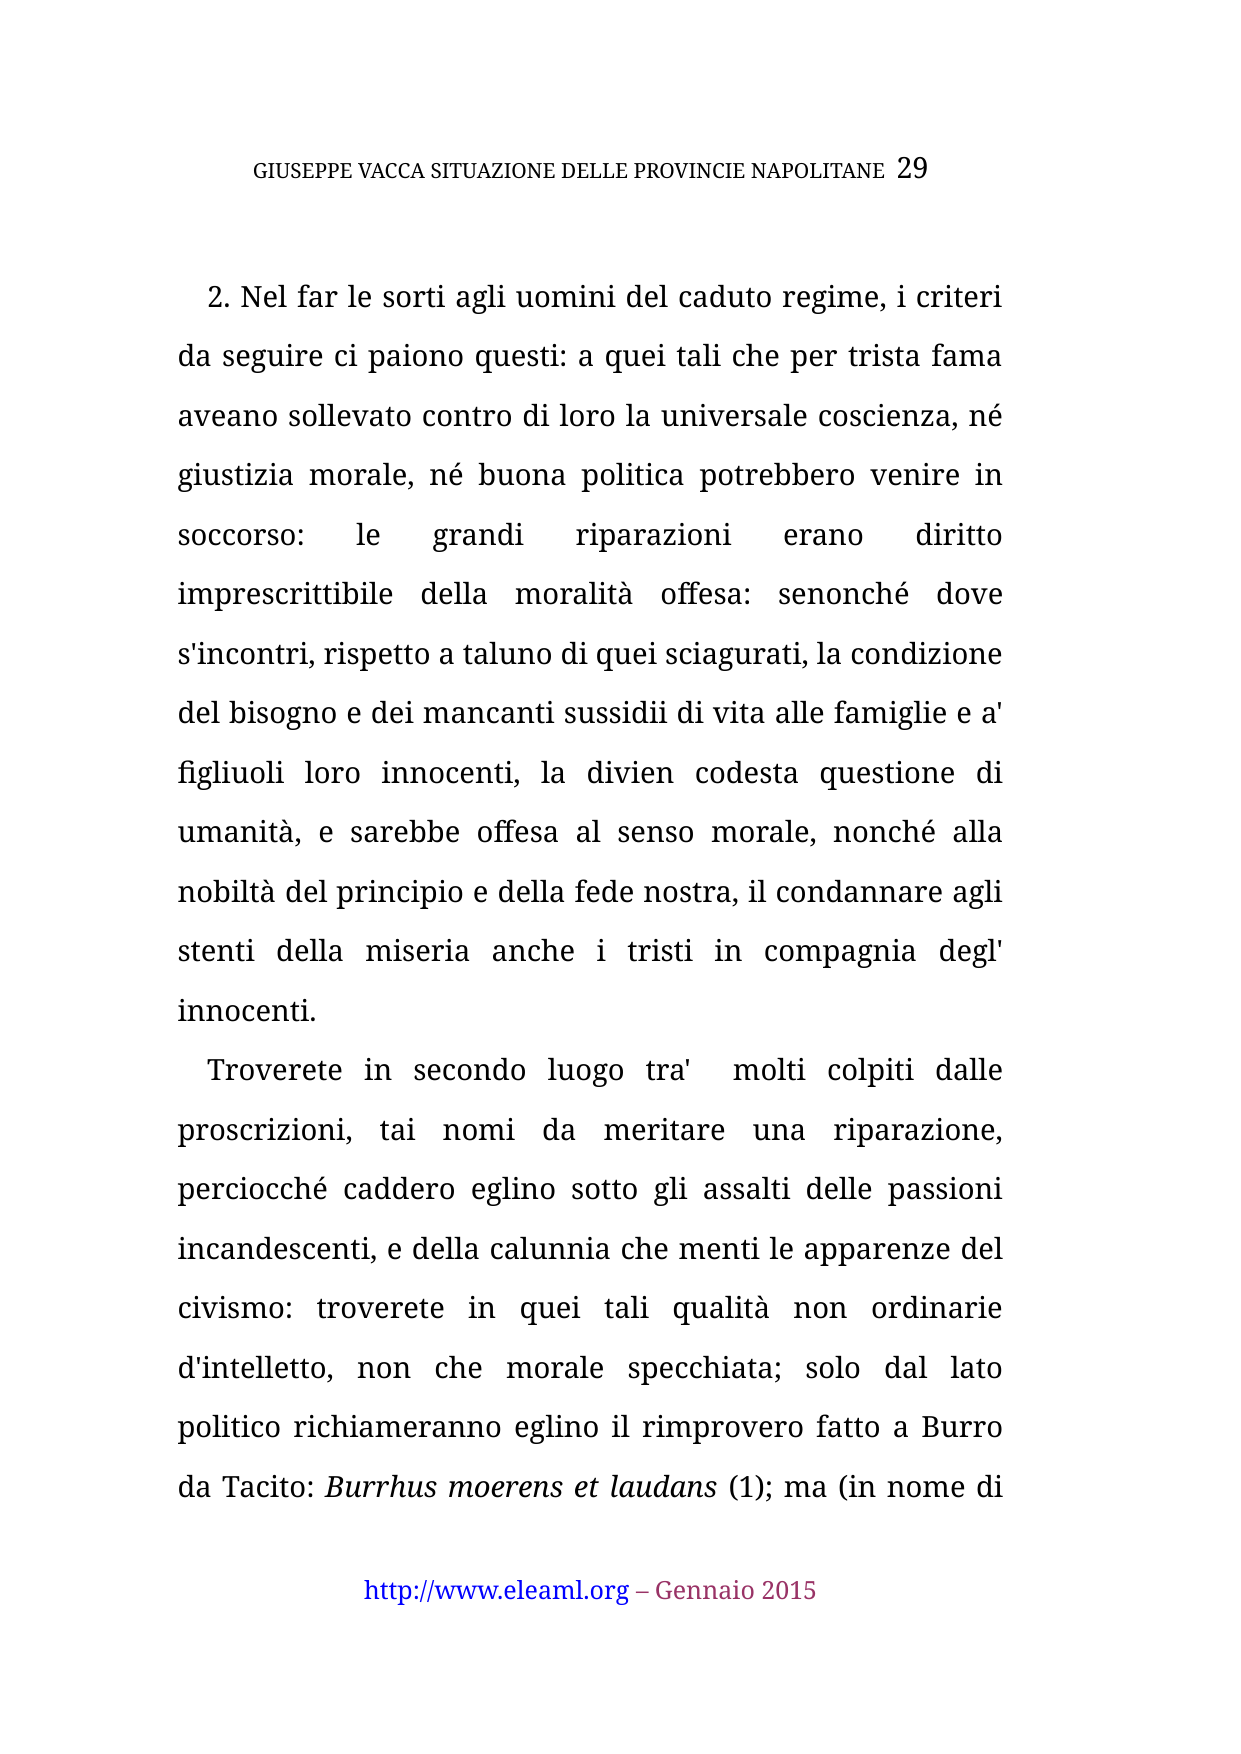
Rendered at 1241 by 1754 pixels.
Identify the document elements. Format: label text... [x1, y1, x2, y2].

text Troverete in secondo luogo tra' molti colpiti dalle proscrizioni, tai nomi da meritare una riparazione, perciocché caddero eglino sotto gli assalti delle passioni incandescenti, e della calunnia che menti le apparenze del civismo: troverete in quei tali qualità non ordinarie d'intelletto, non che morale specchiata; solo dal lato politico richiameranno eglino il rimprovero fatto a Burro da Tacito: Burrhus moerens et laudans (1); ma (in nome di [177, 1049, 1004, 1506]
text 2. Nel far le sorti agli uomini del caduto regime, i criteri da seguire ci paiono questi: a quei tali che per trista fama aveano sollevato contro di loro la universale coscienza, né giustizia morale, né buona politica potrebbero venire in soccorso: le grandi riparazioni erano diritto imprescrittibile della moralità offesa: senonché dove s'incontri, rispetto a taluno di quei sciagurati, la condizione del bisogno e dei mancanti sussidii di vita alle famiglie e a' figliuoli loro innocenti, la divien codesta questione di umanità, e sarebbe offesa al senso morale, nonché alla nobiltà del principio e della fede nostra, il condannare agli stenti della miseria anche i tristi in compagnia degl' innocenti. [177, 276, 1004, 1030]
